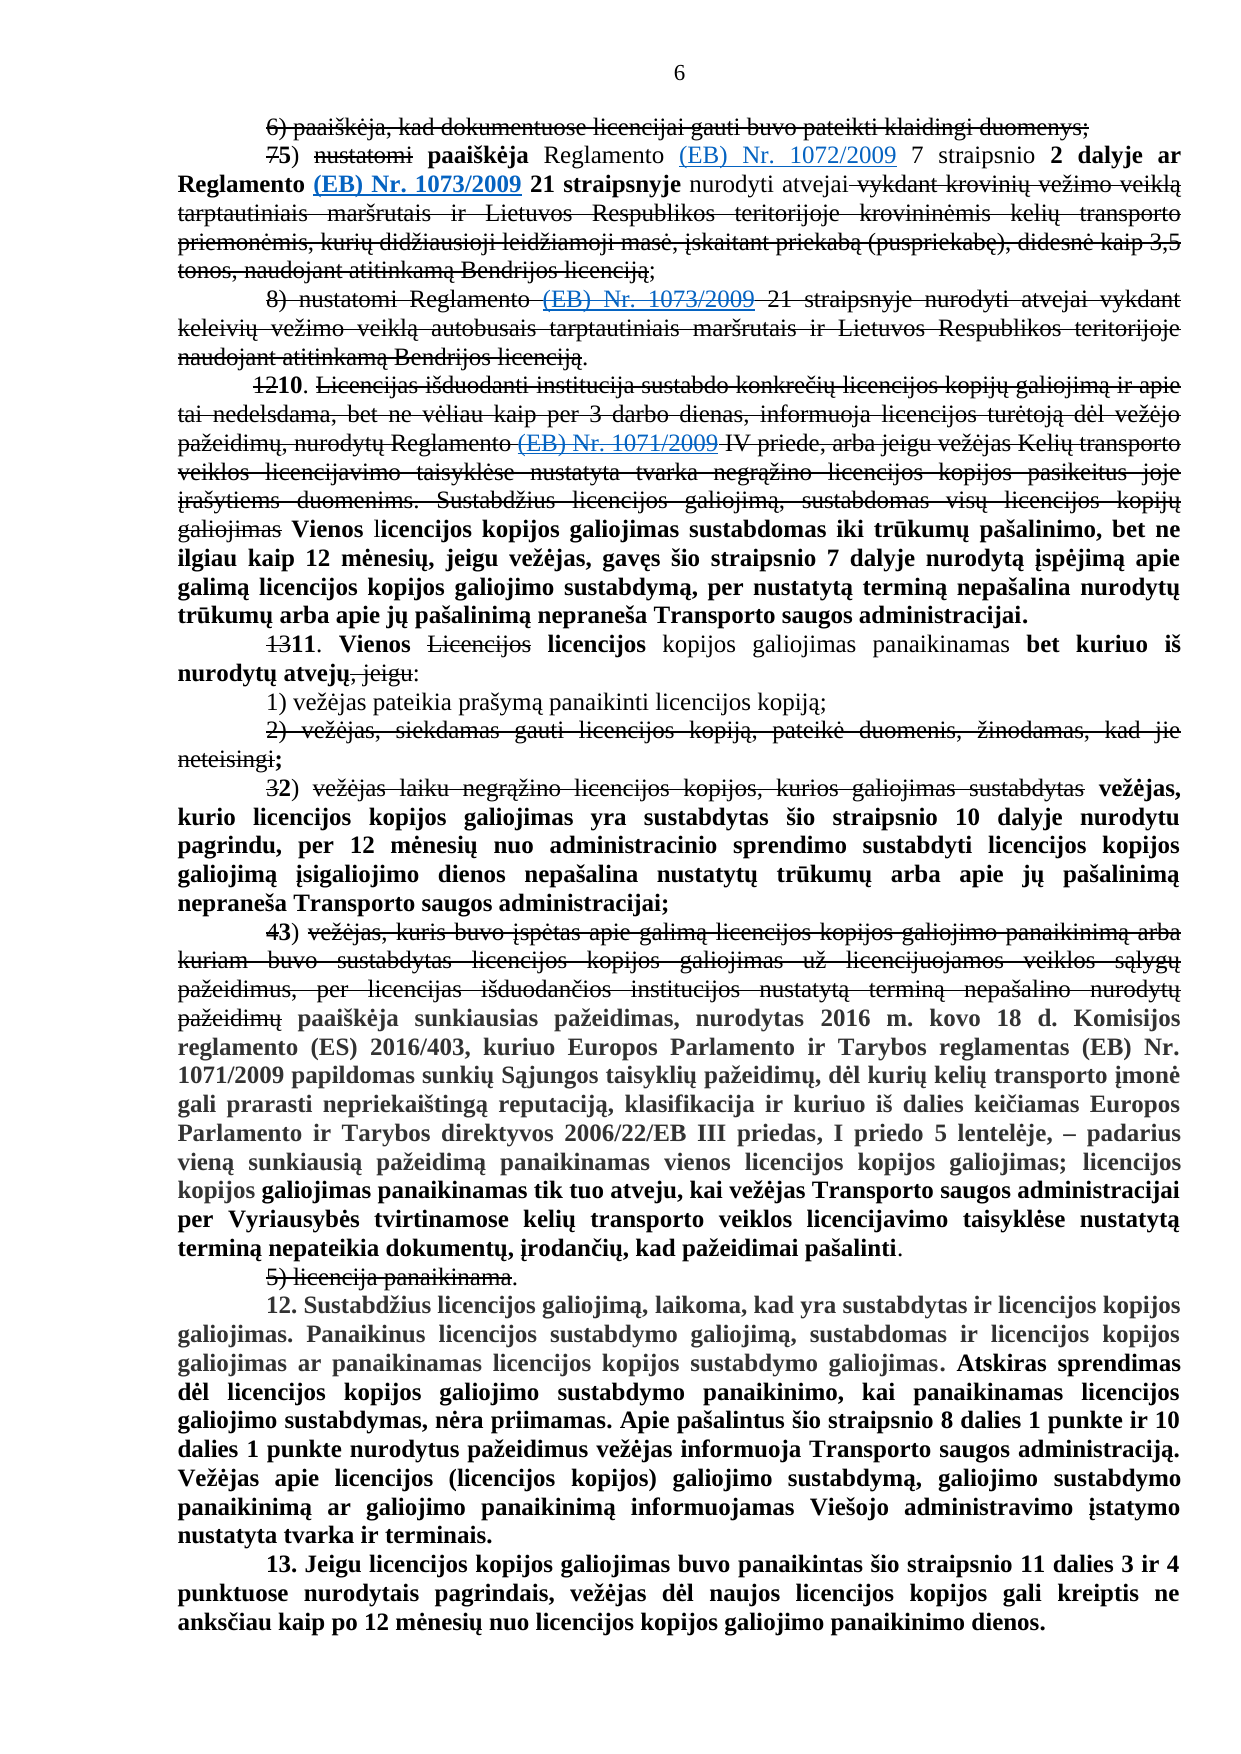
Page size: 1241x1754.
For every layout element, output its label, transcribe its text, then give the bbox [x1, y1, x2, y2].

text 1210. Licencijas išduodanti institucija sustabdo konkrečių licencijos kopijų galiojimą ir apie tai nedelsdama, bet ne vėliau kaip per 3 darbo dienas, informuoja licencijos turėtoją dėl vežėjo pažeidimų, nurodytų Reglamento (EB) Nr. 1071/2009 IV priede, arba jeigu vežėjas Kelių transporto veiklos licencijavimo taisyklėse nustatyta tvarka negrąžino licencijos kopijos pasikeitus joje įrašytiems duomenims. Sustabdžius licencijos galiojimą, sustabdomas visų licencijos kopijų galiojimas Vienos licencijos kopijos galiojimas sustabdomas iki trūkumų pašalinimo, bet ne ilgiau kaip 12 mėnesių, jeigu vežėjas, gavęs šio straipsnio 7 dalyje nurodytą įspėjimą apie galimą licencijos kopijos galiojimo sustabdymą, per nustatytą terminą nepašalina nurodytų trūkumų arba apie jų pašalinimą nepraneša Transporto saugos administracijai. [177, 416, 1181, 444]
text 2) vežėjas, siekdamas gauti licencijos kopiją, pateikė duomenis, žinodamas, kad jie neteisingi; [177, 716, 1181, 773]
text 8) nustatomi Reglamento (EB) Nr. 1073/2009 21 straipsnyje nurodyti atvejai vykdant keleivių vežimo veiklą autobusais tarptautiniais maršrutais ir Lietuvos Respublikos teritorijoje naudojant atitinkamą Bendrijos licenciją. [177, 284, 1181, 329]
text 43) vežėjas, kuris buvo įspėtas apie galimą licencijos kopijos galiojimo panaikinimą arba kuriam buvo sustabdytas licencijos kopijos galiojimas už licencijuojamos veiklos sąlygų pažeidimus, per licencijas išduodančios institucijos nustatytą terminą nepašalino nurodytų pažeidimų paaiškėja sunkiausias pažeidimas, nurodytas 2016 m. kovo 18 d. Komisijos reglamento (ES) 2016/403, kuriuo Europos Parlamento ir Tarybos reglamentas (EB) Nr. 1071/2009 papildomas sunkių Sąjungos taisyklių pažeidimų, dėl kurių kelių transporto įmonė gali prarasti nepriekaištingą reputaciją, klasifikacija ir kuriuo iš dalies keičiamas Europos Parlamento ir Tarybos direktyvos 2006/22/EB III priedas, I priedo 5 lentelėje, – padarius vieną sunkiausią pažeidimą panaikinamas vienos licencijos kopijos galiojimas; licencijos kopijos galiojimas panaikinamas tik tuo atveju, kai vežėjas Transporto saugos administracijai per Vyriausybės tvirtinamose kelių transporto veiklos licencijavimo taisyklėse nustatytą terminą nepateikia dokumentų, įrodančių, kad pažeidimai pašalinti. [177, 917, 1181, 961]
text 6) paaiškėja, kad dokumentuose licencijai gauti buvo pateikti klaidingi duomenys; [177, 112, 1181, 141]
text 1210. Licencijas išduodanti institucija sustabdo konkrečių licencijos kopijų galiojimą ir apie tai nedelsdama, bet ne vėliau kaip per 3 darbo dienas, informuoja licencijos turėtoją dėl vežėjo pažeidimų, nurodytų Reglamento (EB) Nr. 1071/2009 IV priede, arba jeigu vežėjas Kelių transporto veiklos licencijavimo taisyklėse nustatyta tvarka negrąžino licencijos kopijos pasikeitus joje įrašytiems duomenims. Sustabdžius licencijos galiojimą, sustabdomas visų licencijos kopijų galiojimas Vienos licencijos kopijos galiojimas sustabdomas iki trūkumų pašalinimo, bet ne ilgiau kaip 12 mėnesių, jeigu vežėjas, gavęs šio straipsnio 7 dalyje nurodytą įspėjimą apie galimą licencijos kopijos galiojimo sustabdymą, per nustatytą terminą nepašalina nurodytų trūkumų arba apie jų pašalinimą nepraneša Transporto saugos administracijai. [177, 445, 1181, 472]
text 1) vežėjas pateikia prašymą panaikinti licencijos kopiją; [177, 687, 1181, 716]
text 8) nustatomi Reglamento (EB) Nr. 1073/2009 21 straipsnyje nurodyti atvejai vykdant keleivių vežimo veiklą autobusais tarptautiniais maršrutais ir Lietuvos Respublikos teritorijoje naudojant atitinkamą Bendrijos licenciją. [177, 330, 1181, 371]
text 43) vežėjas, kuris buvo įspėtas apie galimą licencijos kopijos galiojimo panaikinimą arba kuriam buvo sustabdytas licencijos kopijos galiojimas už licencijuojamos veiklos sąlygų pažeidimus, per licencijas išduodančios institucijos nustatytą terminą nepašalino nurodytų pažeidimų paaiškėja sunkiausias pažeidimas, nurodytas 2016 m. kovo 18 d. Komisijos reglamento (ES) 2016/403, kuriuo Europos Parlamento ir Tarybos reglamentas (EB) Nr. 1071/2009 papildomas sunkių Sąjungos taisyklių pažeidimų, dėl kurių kelių transporto įmonė gali prarasti nepriekaištingą reputaciją, klasifikacija ir kuriuo iš dalies keičiamas Europos Parlamento ir Tarybos direktyvos 2006/22/EB III priedas, I priedo 5 lentelėje, – padarius vieną sunkiausią pažeidimą panaikinamas vienos licencijos kopijos galiojimas; licencijos kopijos galiojimas panaikinamas tik tuo atveju, kai vežėjas Transporto saugos administracijai per Vyriausybės tvirtinamose kelių transporto veiklos licencijavimo taisyklėse nustatytą terminą nepateikia dokumentų, įrodančių, kad pažeidimai pašalinti. [177, 962, 1181, 990]
text 1210. Licencijas išduodanti institucija sustabdo konkrečių licencijos kopijų galiojimą ir apie tai nedelsdama, bet ne vėliau kaip per 3 darbo dienas, informuoja licencijos turėtoją dėl vežėjo pažeidimų, nurodytų Reglamento (EB) Nr. 1071/2009 IV priede, arba jeigu vežėjas Kelių transporto veiklos licencijavimo taisyklėse nustatyta tvarka negrąžino licencijos kopijos pasikeitus joje įrašytiems duomenims. Sustabdžius licencijos galiojimą, sustabdomas visų licencijos kopijų galiojimas Vienos licencijos kopijos galiojimas sustabdomas iki trūkumų pašalinimo, bet ne ilgiau kaip 12 mėnesių, jeigu vežėjas, gavęs šio straipsnio 7 dalyje nurodytą įspėjimą apie galimą licencijos kopijos galiojimo sustabdymą, per nustatytą terminą nepašalina nurodytų trūkumų arba apie jų pašalinimą nepraneša Transporto saugos administracijai. [177, 371, 1181, 415]
text 75) nustatomi paaiškėja Reglamento (EB) Nr. 1072/2009 7 straipsnio 2 dalyje ar Reglamento (EB) Nr. 1073/2009 21 straipsnyje nurodyti atvejai vykdant krovinių vežimo veiklą tarptautiniais maršrutais ir Lietuvos Respublikos teritorijoje krovininėmis kelių transporto priemonėmis, kurių didžiausioji leidžiamoji masė, įskaitant priekabą (puspriekabę), didesnė kaip 3,5 tonos, naudojant atitinkamą Bendrijos licenciją; [177, 215, 1181, 242]
text 1210. Licencijas išduodanti institucija sustabdo konkrečių licencijos kopijų galiojimą ir apie tai nedelsdama, bet ne vėliau kaip per 3 darbo dienas, informuoja licencijos turėtoją dėl vežėjo pažeidimų, nurodytų Reglamento (EB) Nr. 1071/2009 IV priede, arba jeigu vežėjas Kelių transporto veiklos licencijavimo taisyklėse nustatyta tvarka negrąžino licencijos kopijos pasikeitus joje įrašytiems duomenims. Sustabdžius licencijos galiojimą, sustabdomas visų licencijos kopijų galiojimas Vienos licencijos kopijos galiojimas sustabdomas iki trūkumų pašalinimo, bet ne ilgiau kaip 12 mėnesių, jeigu vežėjas, gavęs šio straipsnio 7 dalyje nurodytą įspėjimą apie galimą licencijos kopijos galiojimo sustabdymą, per nustatytą terminą nepašalina nurodytų trūkumų arba apie jų pašalinimą nepraneša Transporto saugos administracijai. [177, 502, 1181, 629]
text 75) nustatomi paaiškėja Reglamento (EB) Nr. 1072/2009 7 straipsnio 2 dalyje ar Reglamento (EB) Nr. 1073/2009 21 straipsnyje nurodyti atvejai vykdant krovinių vežimo veiklą tarptautiniais maršrutais ir Lietuvos Respublikos teritorijoje krovininėmis kelių transporto priemonėmis, kurių didžiausioji leidžiamoji masė, įskaitant priekabą (puspriekabę), didesnė kaip 3,5 tonos, naudojant atitinkamą Bendrijos licenciją; [177, 243, 1181, 284]
text 5) licencija panaikinama. [177, 1262, 1181, 1291]
text 43) vežėjas, kuris buvo įspėtas apie galimą licencijos kopijos galiojimo panaikinimą arba kuriam buvo sustabdytas licencijos kopijos galiojimas už licencijuojamos veiklos sąlygų pažeidimus, per licencijas išduodančios institucijos nustatytą terminą nepašalino nurodytų pažeidimų paaiškėja sunkiausias pažeidimas, nurodytas 2016 m. kovo 18 d. Komisijos reglamento (ES) 2016/403, kuriuo Europos Parlamento ir Tarybos reglamentas (EB) Nr. 1071/2009 papildomas sunkių Sąjungos taisyklių pažeidimų, dėl kurių kelių transporto įmonė gali prarasti nepriekaištingą reputaciją, klasifikacija ir kuriuo iš dalies keičiamas Europos Parlamento ir Tarybos direktyvos 2006/22/EB III priedas, I priedo 5 lentelėje, – padarius vieną sunkiausią pažeidimą panaikinamas vienos licencijos kopijos galiojimas; licencijos kopijos galiojimas panaikinamas tik tuo atveju, kai vežėjas Transporto saugos administracijai per Vyriausybės tvirtinamose kelių transporto veiklos licencijavimo taisyklėse nustatytą terminą nepateikia dokumentų, įrodančių, kad pažeidimai pašalinti. [177, 991, 1181, 1262]
text 13. Jeigu licencijos kopijos galiojimas buvo panaikintas šio straipsnio 11 dalies 3 ir 4 punktuose nurodytais pagrindais, vežėjas dėl naujos licencijos kopijos gali kreiptis ne anksčiau kaip po 12 mėnesių nuo licencijos kopijos galiojimo panaikinimo dienos. [177, 1549, 1181, 1636]
text 32) vežėjas laiku negrąžino licencijos kopijos, kurios galiojimas sustabdytas vežėjas, kurio licencijos kopijos galiojimas yra sustabdytas šio straipsnio 10 dalyje nurodytu pagrindu, per 12 mėnesių nuo administracinio sprendimo sustabdyti licencijos kopijos galiojimą įsigaliojimo dienos nepašalina nustatytų trūkumų arba apie jų pašalinimą nepraneša Transporto saugos administracijai; [177, 773, 1181, 917]
text 1311. Vienos Licencijos licencijos kopijos galiojimas panaikinamas bet kuriuo iš nurodytų atvejų, jeigu: [177, 629, 1181, 687]
text 75) nustatomi paaiškėja Reglamento (EB) Nr. 1072/2009 7 straipsnio 2 dalyje ar Reglamento (EB) Nr. 1073/2009 21 straipsnyje nurodyti atvejai vykdant krovinių vežimo veiklą tarptautiniais maršrutais ir Lietuvos Respublikos teritorijoje krovininėmis kelių transporto priemonėmis, kurių didžiausioji leidžiamoji masė, įskaitant priekabą (puspriekabę), didesnė kaip 3,5 tonos, naudojant atitinkamą Bendrijos licenciją; [177, 141, 1181, 214]
text 12. Sustabdžius licencijos galiojimą, laikoma, kad yra sustabdytas ir licencijos kopijos galiojimas. Panaikinus licencijos sustabdymo galiojimą, sustabdomas ir licencijos kopijos galiojimas ar panaikinamas licencijos kopijos sustabdymo galiojimas. Atskiras sprendimas dėl licencijos kopijos galiojimo sustabdymo panaikinimo, kai panaikinamas licencijos galiojimo sustabdymas, nėra priimamas. Apie pašalintus šio straipsnio 8 dalies 1 punkte ir 10 dalies 1 punkte nurodytus pažeidimus vežėjas informuoja Transporto saugos administraciją. Vežėjas apie licencijos (licencijos kopijos) galiojimo sustabdymą, galiojimo sustabdymo panaikinimą ar galiojimo panaikinimą informuojamas Viešojo administravimo įstatymo nustatyta tvarka ir terminais. [177, 1291, 1181, 1549]
text 1210. Licencijas išduodanti institucija sustabdo konkrečių licencijos kopijų galiojimą ir apie tai nedelsdama, bet ne vėliau kaip per 3 darbo dienas, informuoja licencijos turėtoją dėl vežėjo pažeidimų, nurodytų Reglamento (EB) Nr. 1071/2009 IV priede, arba jeigu vežėjas Kelių transporto veiklos licencijavimo taisyklėse nustatyta tvarka negrąžino licencijos kopijos pasikeitus joje įrašytiems duomenims. Sustabdžius licencijos galiojimą, sustabdomas visų licencijos kopijų galiojimas Vienos licencijos kopijos galiojimas sustabdomas iki trūkumų pašalinimo, bet ne ilgiau kaip 12 mėnesių, jeigu vežėjas, gavęs šio straipsnio 7 dalyje nurodytą įspėjimą apie galimą licencijos kopijos galiojimo sustabdymą, per nustatytą terminą nepašalina nurodytų trūkumų arba apie jų pašalinimą nepraneša Transporto saugos administracijai. [177, 473, 1181, 501]
